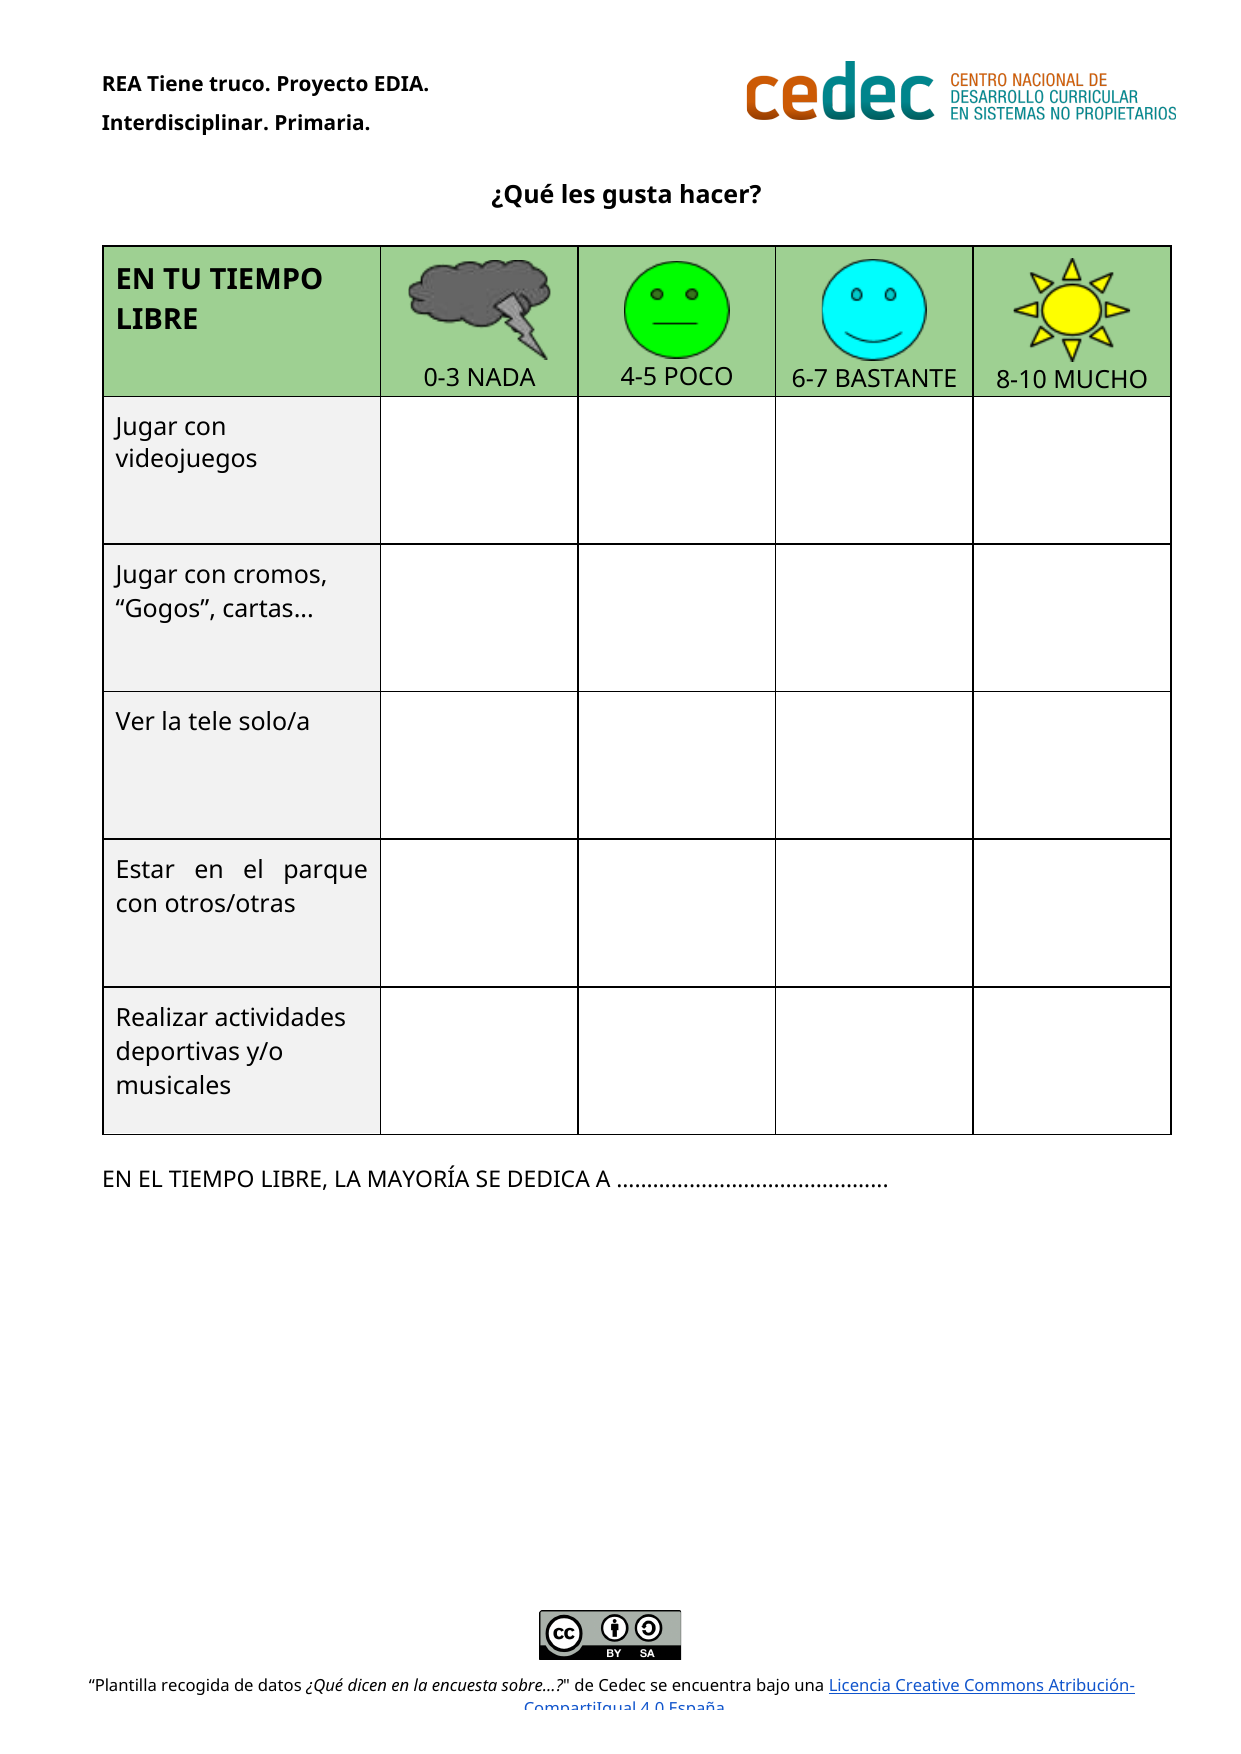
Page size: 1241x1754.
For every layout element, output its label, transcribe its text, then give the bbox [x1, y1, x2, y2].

table_cell [579, 692, 775, 838]
table_header 0-3 NADA [381, 247, 577, 396]
picture [624, 261, 730, 359]
picture [408, 260, 551, 360]
table_cell [776, 840, 972, 986]
table_cell [776, 692, 972, 838]
table_cell [381, 397, 577, 543]
table_cell [776, 397, 972, 543]
text ¿Qué les gusta hacer? [90, 177, 1163, 211]
table_header 6-7 BASTANTE [776, 247, 972, 396]
picture [821, 259, 927, 361]
table_cell Realizar actividades deportivas y/o musicales [104, 988, 380, 1133]
table_cell [776, 988, 972, 1133]
table_cell [381, 988, 577, 1133]
picture [746, 61, 1176, 120]
table_cell [381, 545, 577, 691]
table_cell [381, 840, 577, 986]
table_cell [974, 988, 1170, 1133]
table_header 4-5 POCO [579, 247, 775, 396]
table_cell [974, 692, 1170, 838]
table_cell Estar en el parque con otros/otras [104, 840, 380, 986]
table_cell Jugar con cromos, “Gogos”, cartas... [104, 545, 380, 691]
table_cell [776, 545, 972, 691]
table_cell [974, 397, 1170, 543]
table_header 8-10 MUCHO [974, 247, 1170, 396]
table_cell [381, 692, 577, 838]
text EN EL TIEMPO LIBRE, LA MAYORÍA SE DEDICA A ……………………………………... [102, 1163, 1163, 1194]
table_cell [579, 397, 775, 543]
table_header EN TU TIEMPO LIBRE [104, 247, 380, 396]
table_cell [974, 545, 1170, 691]
table_cell [579, 988, 775, 1133]
table_cell Jugar con videojuegos [104, 397, 380, 543]
table_cell [579, 545, 775, 691]
table_cell [974, 840, 1170, 986]
picture [539, 1610, 682, 1660]
picture [1013, 258, 1131, 362]
table_cell Ver la tele solo/a [104, 692, 380, 838]
table_cell [579, 840, 775, 986]
